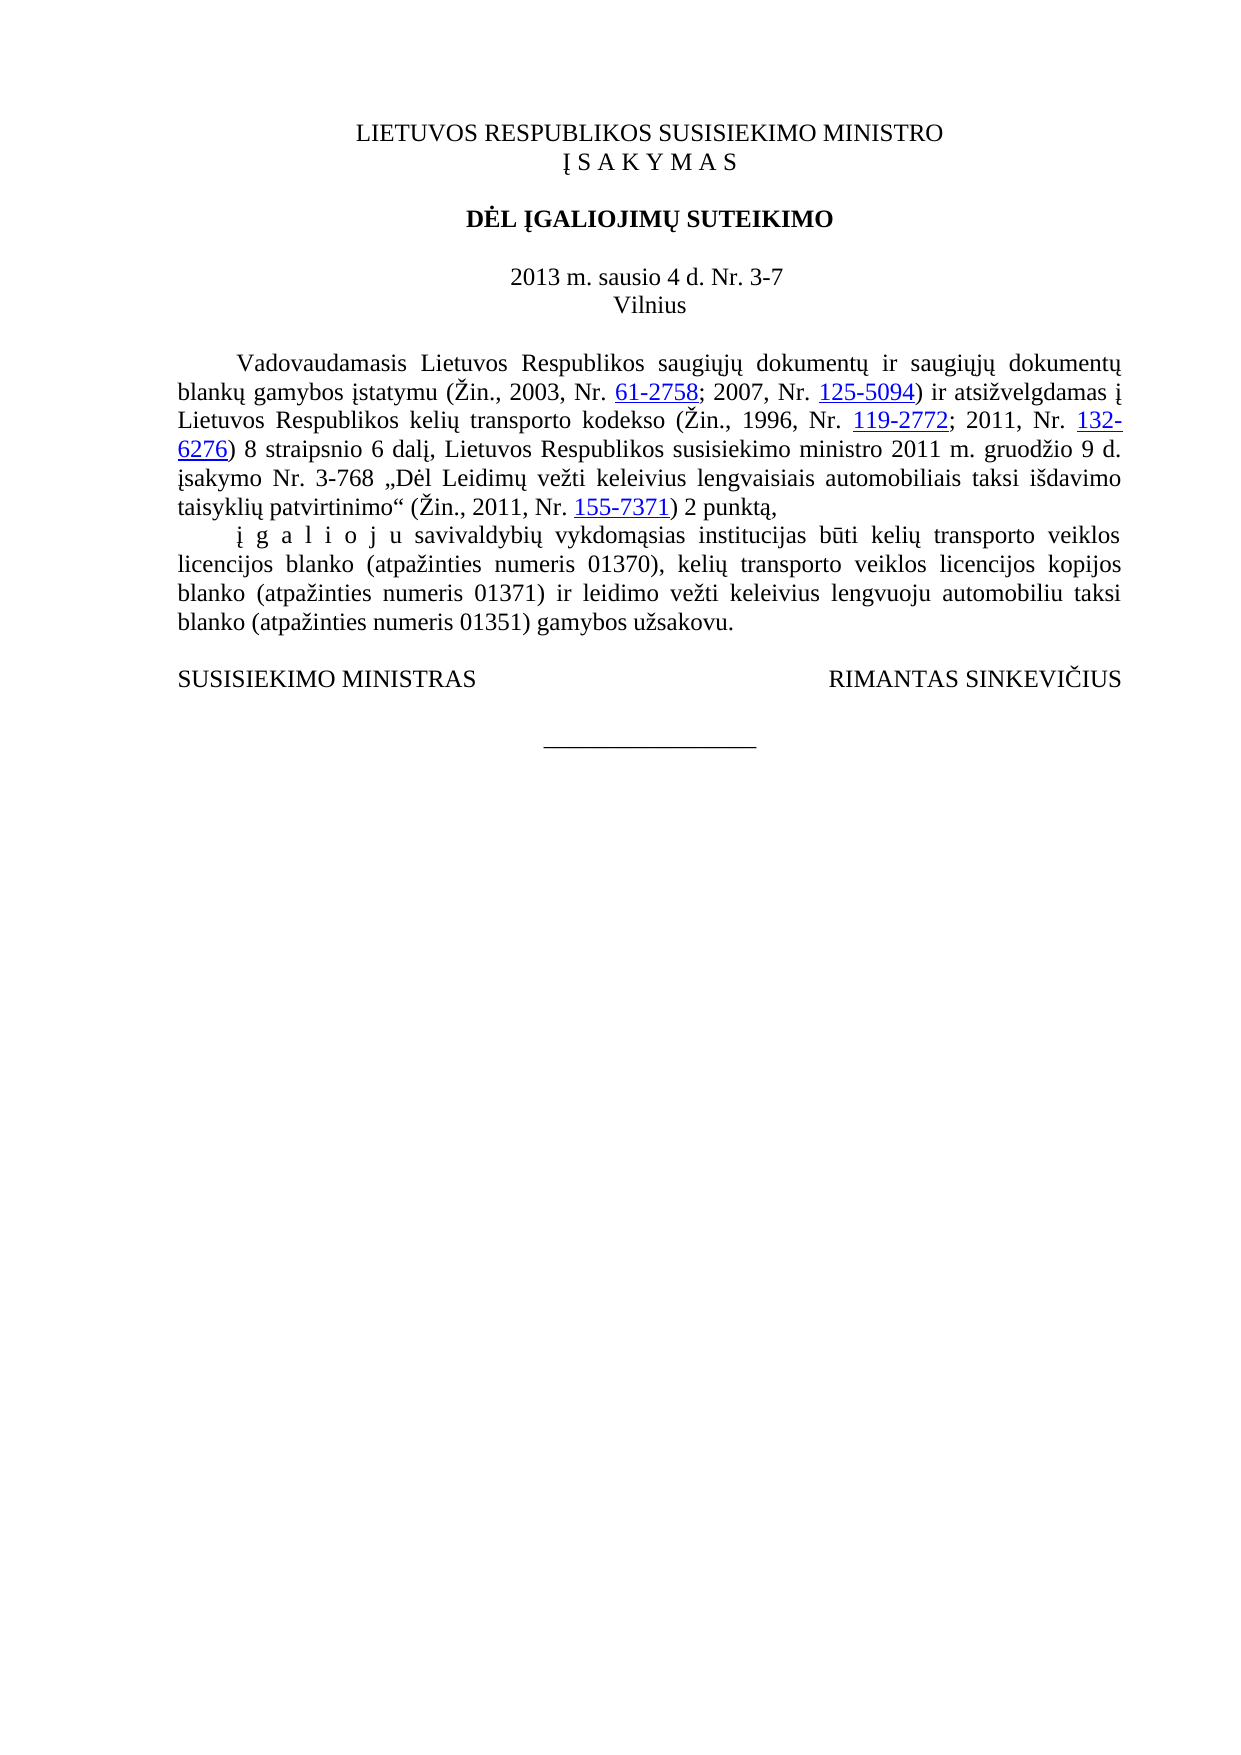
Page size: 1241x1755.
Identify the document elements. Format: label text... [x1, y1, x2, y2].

text Į S A K Y M A S [177, 147, 1122, 176]
text Vilnius [177, 291, 1122, 319]
text Vadovaudamasis Lietuvos Respublikos saugiųjų dokumentų ir saugiųjų dokumentų blankų gamybos įstatymu (Žin., 2003, Nr. 61-2758; 2007, Nr. 125-5094) ir atsižvelgdamas į Lietuvos Respublikos kelių transporto kodekso (Žin., 1996, Nr. 119-2772; 2011, Nr. 132-6276) 8 straipsnio 6 dalį, Lietuvos Respublikos susisiekimo ministro 2011 m. gruodžio 9 d. įsakymo Nr. 3-768 „Dėl Leidimų vežti keleivius lengvaisiais automobiliais taksi išdavimo taisyklių patvirtinimo“ (Žin., 2011, Nr. 155-7371) 2 punktą, [177, 348, 1122, 521]
text DĖL ĮGALIOJIMŲ SUTEIKIMO [177, 204, 1122, 233]
text į g a l i o j u savivaldybių vykdomąsias institucijas būti kelių transporto veiklos licencijos blanko (atpažinties numeris 01370), kelių transporto veiklos licencijos kopijos blanko (atpažinties numeris 01371) ir leidimo vežti keleivius lengvuoju automobiliu taksi blanko (atpažinties numeris 01351) gamybos užsakovu. [177, 521, 1122, 636]
text Susisiekimo ministras Rimantas Sinkevičius [177, 664, 1122, 693]
text 2013 m. sausio 4 d. Nr. 3-7 [177, 262, 1122, 291]
text LIETUVOS RESPUBLIKOS SUSISIEKIMO MINISTRO [177, 118, 1122, 147]
text _________________ [177, 722, 1122, 751]
